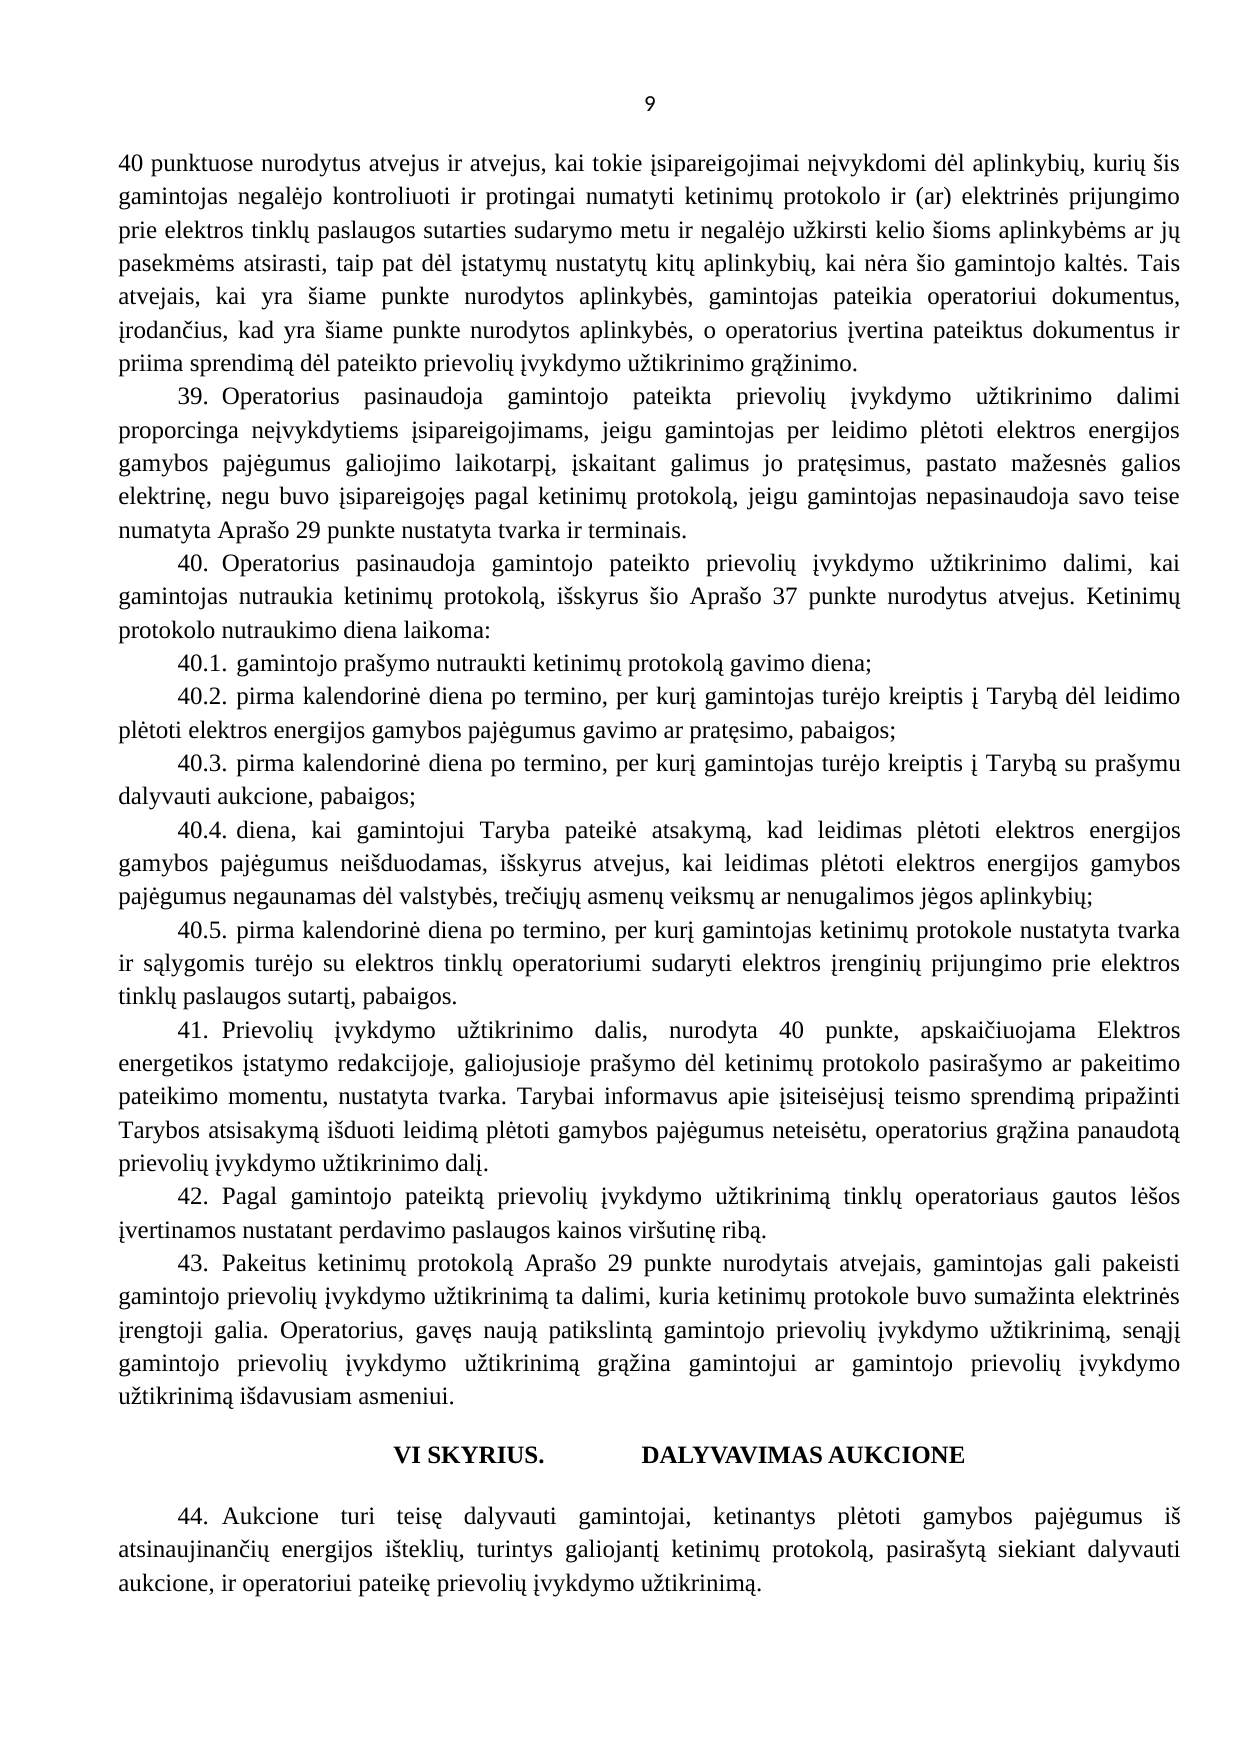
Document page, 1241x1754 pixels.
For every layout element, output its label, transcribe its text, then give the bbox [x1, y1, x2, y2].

text 40. Operatorius pasinaudoja gamintojo pateikto prievolių įvykdymo užtikrinimo dalimi, kai gamintojas nutraukia ketinimų protokolą, išskyrus šio Aprašo 37 punkte nurodytus atvejus. Ketinimų protokolo nutraukimo diena laikoma: [118, 545, 1181, 645]
text 40.3. pirma kalendorinė diena po termino, per kurį gamintojas turėjo kreiptis į Tarybą su prašymu dalyvauti aukcione, pabaigos; [118, 745, 1181, 811]
text 40 punktuose nurodytus atvejus ir atvejus, kai tokie įsipareigojimai neįvykdomi dėl aplinkybių, kurių šis gamintojas negalėjo kontroliuoti ir protingai numatyti ketinimų protokolo ir (ar) elektrinės prijungimo prie elektros tinklų paslaugos sutarties sudarymo metu ir negalėjo užkirsti kelio šioms aplinkybėms ar jų pasekmėms atsirasti, taip pat dėl įstatymų nustatytų kitų aplinkybių, kai nėra šio gamintojo kaltės. Tais atvejais, kai yra šiame punkte nurodytos aplinkybės, gamintojas pateikia operatoriui dokumentus, įrodančius, kad yra šiame punkte nurodytos aplinkybės, o operatorius įvertina pateiktus dokumentus ir priima sprendimą dėl pateikto prievolių įvykdymo užtikrinimo grąžinimo. [118, 145, 1181, 378]
text 41. Prievolių įvykdymo užtikrinimo dalis, nurodyta 40 punkte, apskaičiuojama Elektros energetikos įstatymo redakcijoje, galiojusioje prašymo dėl ketinimų protokolo pasirašymo ar pakeitimo pateikimo momentu, nustatyta tvarka. Tarybai informavus apie įsiteisėjusį teismo sprendimą pripažinti Tarybos atsisakymą išduoti leidimą plėtoti gamybos pajėgumus neteisėtu, operatorius grąžina panaudotą prievolių įvykdymo užtikrinimo dalį. [118, 1011, 1181, 1178]
text 39. Operatorius pasinaudoja gamintojo pateikta prievolių įvykdymo užtikrinimo dalimi proporcinga neįvykdytiems įsipareigojimams, jeigu gamintojas per leidimo plėtoti elektros energijos gamybos pajėgumus galiojimo laikotarpį, įskaitant galimus jo pratęsimus, pastato mažesnės galios elektrinę, negu buvo įsipareigojęs pagal ketinimų protokolą, jeigu gamintojas nepasinaudoja savo teise numatyta Aprašo 29 punkte nustatyta tvarka ir terminais. [118, 378, 1181, 545]
text 40.5. pirma kalendorinė diena po termino, per kurį gamintojas ketinimų protokole nustatyta tvarka ir sąlygomis turėjo su elektros tinklų operatoriumi sudaryti elektros įrenginių prijungimo prie elektros tinklų paslaugos sutartį, pabaigos. [118, 911, 1181, 1011]
text 42. Pagal gamintojo pateiktą prievolių įvykdymo užtikrinimą tinklų operatoriaus gautos lėšos įvertinamos nustatant perdavimo paslaugos kainos viršutinę ribą. [118, 1178, 1181, 1245]
text 43. Pakeitus ketinimų protokolą Aprašo 29 punkte nurodytais atvejais, gamintojas gali pakeisti gamintojo prievolių įvykdymo užtikrinimą ta dalimi, kuria ketinimų protokole buvo sumažinta elektrinės įrengtoji galia. Operatorius, gavęs naują patikslintą gamintojo prievolių įvykdymo užtikrinimą, senąjį gamintojo prievolių įvykdymo užtikrinimą grąžina gamintojui ar gamintojo prievolių įvykdymo užtikrinimą išdavusiam asmeniui. [118, 1245, 1181, 1411]
text 44. Aukcione turi teisę dalyvauti gamintojai, ketinantys plėtoti gamybos pajėgumus iš atsinaujinančių energijos išteklių, turintys galiojantį ketinimų protokolą, pasirašytą siekiant dalyvauti aukcione, ir operatoriui pateikę prievolių įvykdymo užtikrinimą. [118, 1498, 1181, 1598]
text VI SKYRIUS. DALYVAVIMAS AUKCIONE [156, 1440, 1181, 1469]
text 40.2. pirma kalendorinė diena po termino, per kurį gamintojas turėjo kreiptis į Tarybą dėl leidimo plėtoti elektros energijos gamybos pajėgumus gavimo ar pratęsimo, pabaigos; [118, 678, 1181, 745]
text 40.4. diena, kai gamintojui Taryba pateikė atsakymą, kad leidimas plėtoti elektros energijos gamybos pajėgumus neišduodamas, išskyrus atvejus, kai leidimas plėtoti elektros energijos gamybos pajėgumus negaunamas dėl valstybės, trečiųjų asmenų veiksmų ar nenugalimos jėgos aplinkybių; [118, 811, 1181, 911]
text 40.1. gamintojo prašymo nutraukti ketinimų protokolą gavimo diena; [118, 645, 1181, 678]
